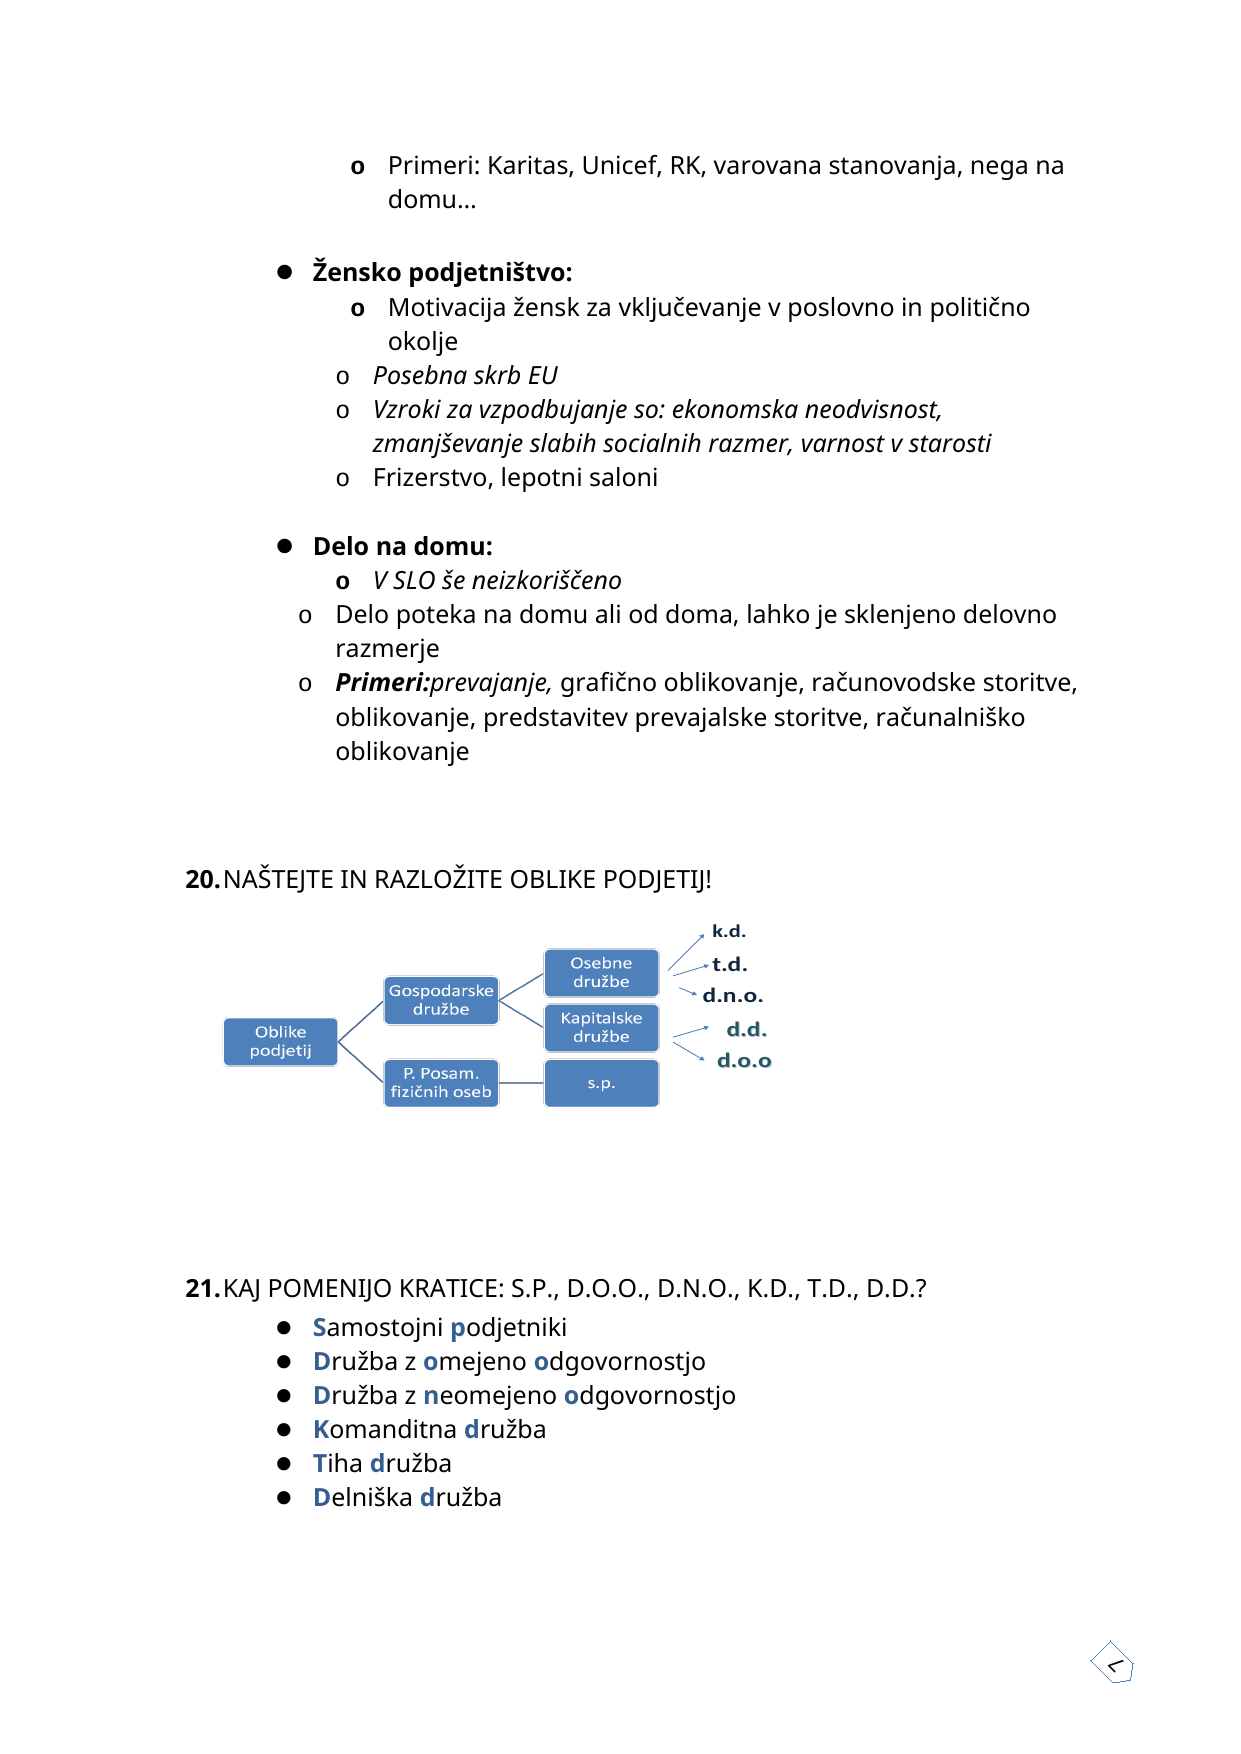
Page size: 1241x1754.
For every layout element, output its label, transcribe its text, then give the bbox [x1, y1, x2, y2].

list Delniška družba [275, 1480, 1093, 1514]
list Samostojni podjetniki [275, 1310, 1093, 1344]
list Vzroki za vzpodbujanje so: ekonomska neodvisnost, zmanjševanje slabih socialnih razmer, varnost v starosti [335, 392, 1093, 460]
list Frizerstvo, lepotni saloni [335, 460, 1093, 494]
list Primeri: Karitas, Unicef, RK, varovana stanovanja, nega na domu… [350, 148, 1093, 216]
list NAŠTEJTE IN RAZLOŽITE OBLIKE PODJETIJ! [185, 862, 1093, 896]
list Žensko podjetništvo: [275, 255, 1093, 289]
list Komanditna družba [275, 1412, 1093, 1446]
list Družba z omejeno odgovornostjo [275, 1344, 1093, 1378]
list Posebna skrb EU [335, 357, 1093, 392]
list Družba z neomejeno odgovornostjo [275, 1378, 1093, 1412]
list KAJ POMENIJO KRATICE: S.P., D.O.O., D.N.O., K.D., T.D., D.D.? [185, 1271, 1093, 1305]
list Motivacija žensk za vključevanje v poslovno in politično okolje [350, 289, 1093, 357]
list V SLO še neizkoriščeno [335, 562, 1093, 597]
list Tiha družba [275, 1446, 1093, 1480]
list Primeri:prevajanje, grafično oblikovanje, računovodske storitve, oblikovanje, predstavitev prevajalske storitve, računalniško oblikovanje [298, 665, 1093, 767]
list Delo poteka na domu ali od doma, lahko je sklenjeno delovno razmerje [298, 597, 1093, 665]
list Delo na domu: [275, 528, 1093, 562]
